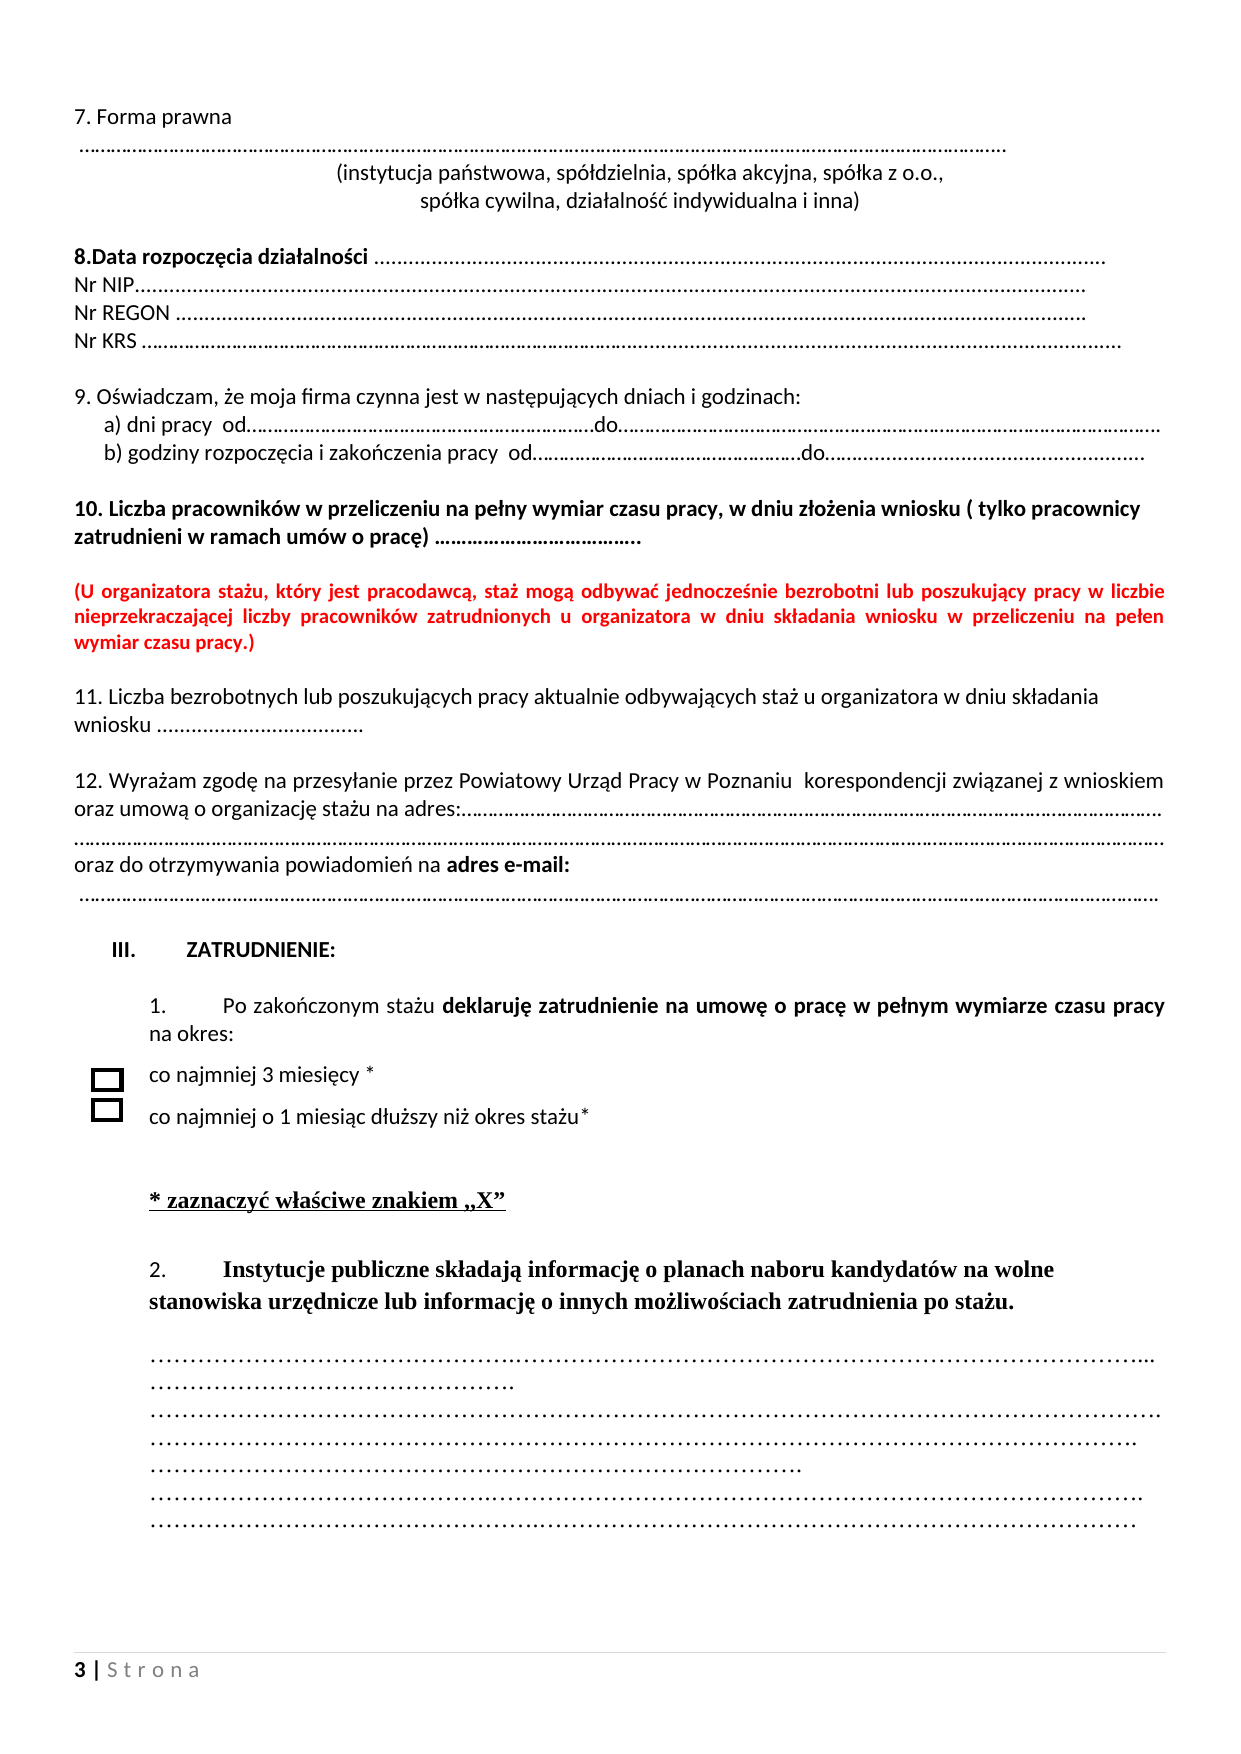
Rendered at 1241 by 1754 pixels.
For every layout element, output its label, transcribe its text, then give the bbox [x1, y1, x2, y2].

text ………………………………………………………………………………………………………………………………………………………….. [74, 130, 1166, 158]
text b) godziny rozpoczęcia i zakończenia pracy od……………………………………………do…….................................................. [103, 438, 1166, 466]
text (U organizatora stażu, który jest pracodawcą, staż mogą odbywać jednocześnie bezrobotni lub poszukujący pracy w liczbie nieprzekraczającej liczby pracowników zatrudnionych u organizatora w dniu składania wniosku w przeliczeniu na pełen wymiar czasu pracy.) [74, 578, 1166, 654]
list ………………………………………….………………………………………………………………… [149, 1505, 1166, 1533]
text spółka cywilna, działalność indywidualna i inna) [111, 186, 1169, 214]
text ……………………………………………………………………………………………………………………………………………………………………………………. [74, 879, 1166, 907]
text oraz do otrzymywania powiadomień na adres e-mail: [74, 851, 1166, 879]
text Nr KRS …………………………………………………………………………………..................................................................................... [74, 326, 1166, 354]
text 7. Forma prawna [74, 102, 1166, 130]
text ……………………………………………………………………………………………………………………………………………………………………………………… [74, 823, 1166, 851]
text 10. Liczba pracowników w przeliczeniu na pełny wymiar czasu pracy, w dniu złożenia wniosku ( tylko pracownicy zatrudnieni w ramach umów o pracę) ……………………………….. [74, 494, 1166, 550]
text co najmniej o 1 miesiąc dłuższy niż okres stażu* [149, 1088, 1166, 1130]
list ZATRUDNIENIE: [111, 935, 1166, 963]
text 11. Liczba bezrobotnych lub poszukujących pracy aktualnie odbywających staż u organizatora w dniu składania wniosku .................................... [74, 682, 1166, 738]
text Nr NIP..................................................................................................................................................................... [74, 270, 1166, 298]
text Nr REGON .............................................................................................................................................................. [74, 298, 1166, 326]
list ……………………………………….……………………………………………………………………...……………………………………….……………………………………………………………………………………………………………….…………………………………………………………………………………………………………….………………………………………………………………………. [149, 1340, 1166, 1478]
text * zaznaczyć właściwe znakiem ,,X” [149, 1172, 1166, 1213]
list …………………………………….………………………………………………………………………. [149, 1478, 1166, 1505]
text 12. Wyrażam zgodę na przesyłanie przez Powiatowy Urząd Pracy w Poznaniu korespondencji związanej z wnioskiem oraz umową o organizację stażu na adres:……………………………………………………………………………………………………………………. [74, 767, 1166, 823]
text co najmniej 3 miesięcy * [149, 1047, 1166, 1088]
list Po zakończonym stażu deklaruję zatrudnienie na umowę o pracę w pełnym wymiarze czasu pracy na okres: [149, 991, 1166, 1047]
text a) dni pracy od…………………………………………………………do…………………………………………………………………………………………. [103, 410, 1166, 438]
text (instytucja państwowa, spółdzielnia, spółka akcyjna, spółka z o.o., [111, 158, 1169, 186]
list Instytucje publiczne składają informację o planach naboru kandydatów na wolne stanowiska urzędnicze lub informację o innych możliwościach zatrudnienia po stażu. [149, 1255, 1166, 1315]
text 9. Oświadczam, że moja firma czynna jest w następujących dniach i godzinach: [74, 382, 1166, 410]
text 8.Data rozpoczęcia działalności ............................................................................................................................... [74, 242, 1166, 270]
